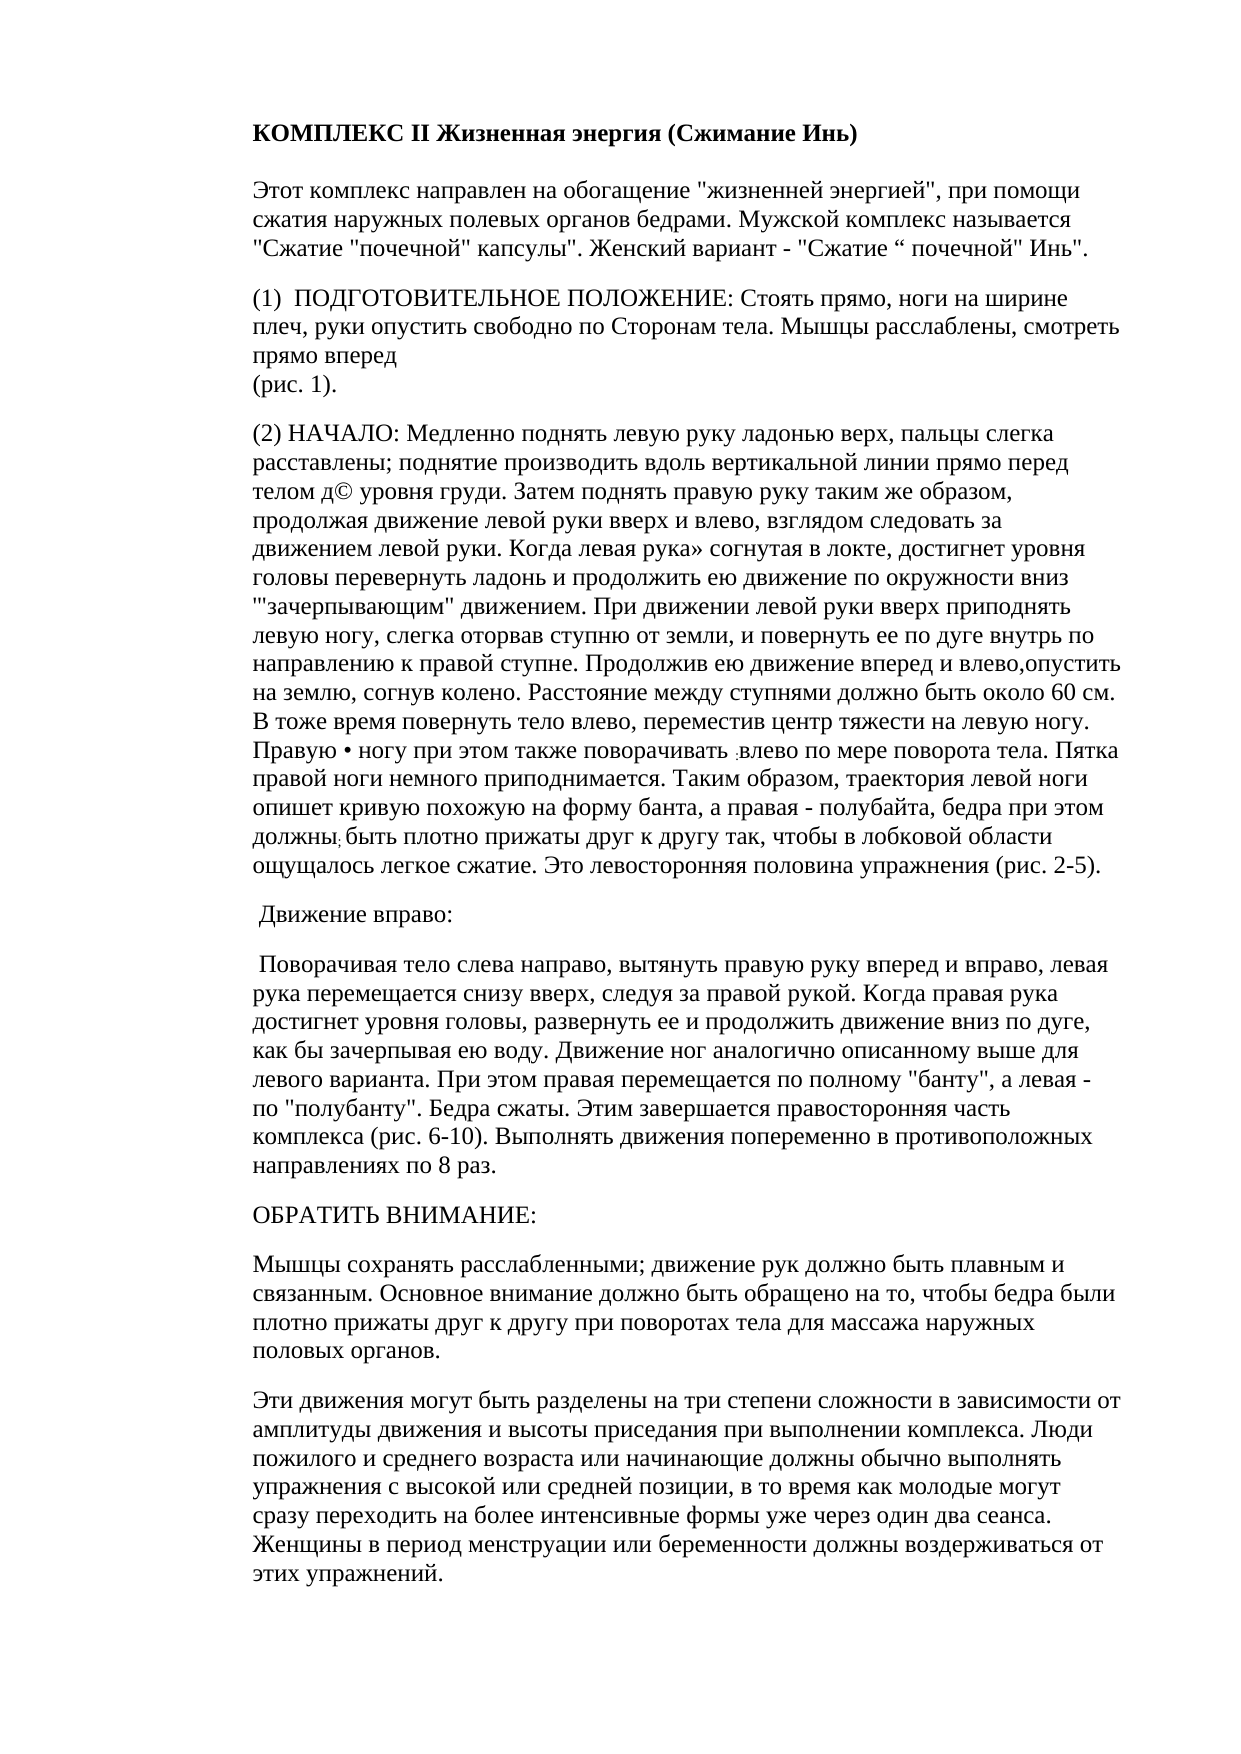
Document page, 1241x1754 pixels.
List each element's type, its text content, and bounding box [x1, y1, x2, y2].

text Движение вправо: [252, 899, 1122, 928]
text (2) НАЧАЛО: Медленно поднять левую руку ладонью верх, пальцы слегка расставлены; поднятие производить вдоль вертикальной линии прямо перед телом д© уровня груди. Затем поднять правую руку таким же образом, продолжая движение левой руки вверх и влево, взглядом следовать за движением левой руки. Когда левая рука» согнутая в локте, достигнет уровня головы перевернуть ладонь и продолжить ею движение по окружности вниз '"зачерпывающим" движением. При движении левой руки вверх приподнять левую ногу, слегка оторвав ступню от земли, и повернуть ее по дуге внутрь по направлению к правой ступне. Продолжив ею движение вперед и влево,опустить на землю, согнув колено. Расстояние между ступнями должно быть около 60 см. В тоже время повернуть тело влево, переместив центр тяжести на левую ногу. Правую • ногу при этом также поворачивать :влево по мере поворота тела. Пятка правой ноги немного приподнимается. Таким образом, траектория левой ноги опишет кривую похожую на форму банта, а правая - полубайта, бедра при этом должны; быть плотно прижаты друг к другу так, чтобы в лобковой области ощущалось легкое сжатие. Это левосторонняя половина упражнения (рис. 2-5). [252, 418, 1122, 878]
text КОМПЛЕКС II Жизненная энергия (Сжимание Инь) Этот комплекс направлен на обогащение "жизненней энергией", при помощи сжатия наружных полевых органов бедрами. Мужской комплекс называется "Сжатие "почечной" капсулы". Женский вариант - "Сжатие “ почечной" Инь". [252, 118, 1122, 262]
text ОБРАТИТЬ ВНИМАНИЕ: [252, 1200, 1122, 1228]
text (1) ПОДГОТОВИТЕЛЬНОЕ ПОЛОЖЕНИЕ: Стоять прямо, ноги на ширине плеч, руки опустить свободно по Сторонам тела. Мышцы расслаблены, смотреть прямо вперед (рис. 1). [252, 283, 1122, 398]
text Мышцы сохранять расслабленными; движение рук должно быть плавным и связанным. Основное внимание должно быть обращено на то, чтобы бедра были плотно прижаты друг к другу при поворотах тела для массажа наружных половых органов. [252, 1249, 1122, 1364]
text Поворачивая тело слева направо, вытянуть правую руку вперед и вправо, левая рука перемещается снизу вверх, следуя за правой рукой. Когда правая рука достигнет уровня головы, развернуть ее и продолжить движение вниз по дуге, как бы зачерпывая ею воду. Движение ног аналогично описанному выше для левого варианта. При этом правая перемещается по полному "банту", а левая - по "полубанту". Бедра сжаты. Этим завершается правосторонняя часть комплекса (рис. 6-10). Выполнять движения попеременно в противоположных направлениях по 8 раз. [252, 949, 1122, 1179]
text Эти движения могут быть разделены на три степени сложности в зависимости от амплитуды движения и высоты приседания при выполнении комплекса. Люди пожилого и среднего возраста или начинающие должны обычно выполнять упражнения с высокой или средней позиции, в то время как молодые могут сразу переходить на более интенсивные формы уже через один два сеанса. Женщины в период менструации или беременности должны воздерживаться от этих упражнений. [252, 1385, 1122, 1586]
